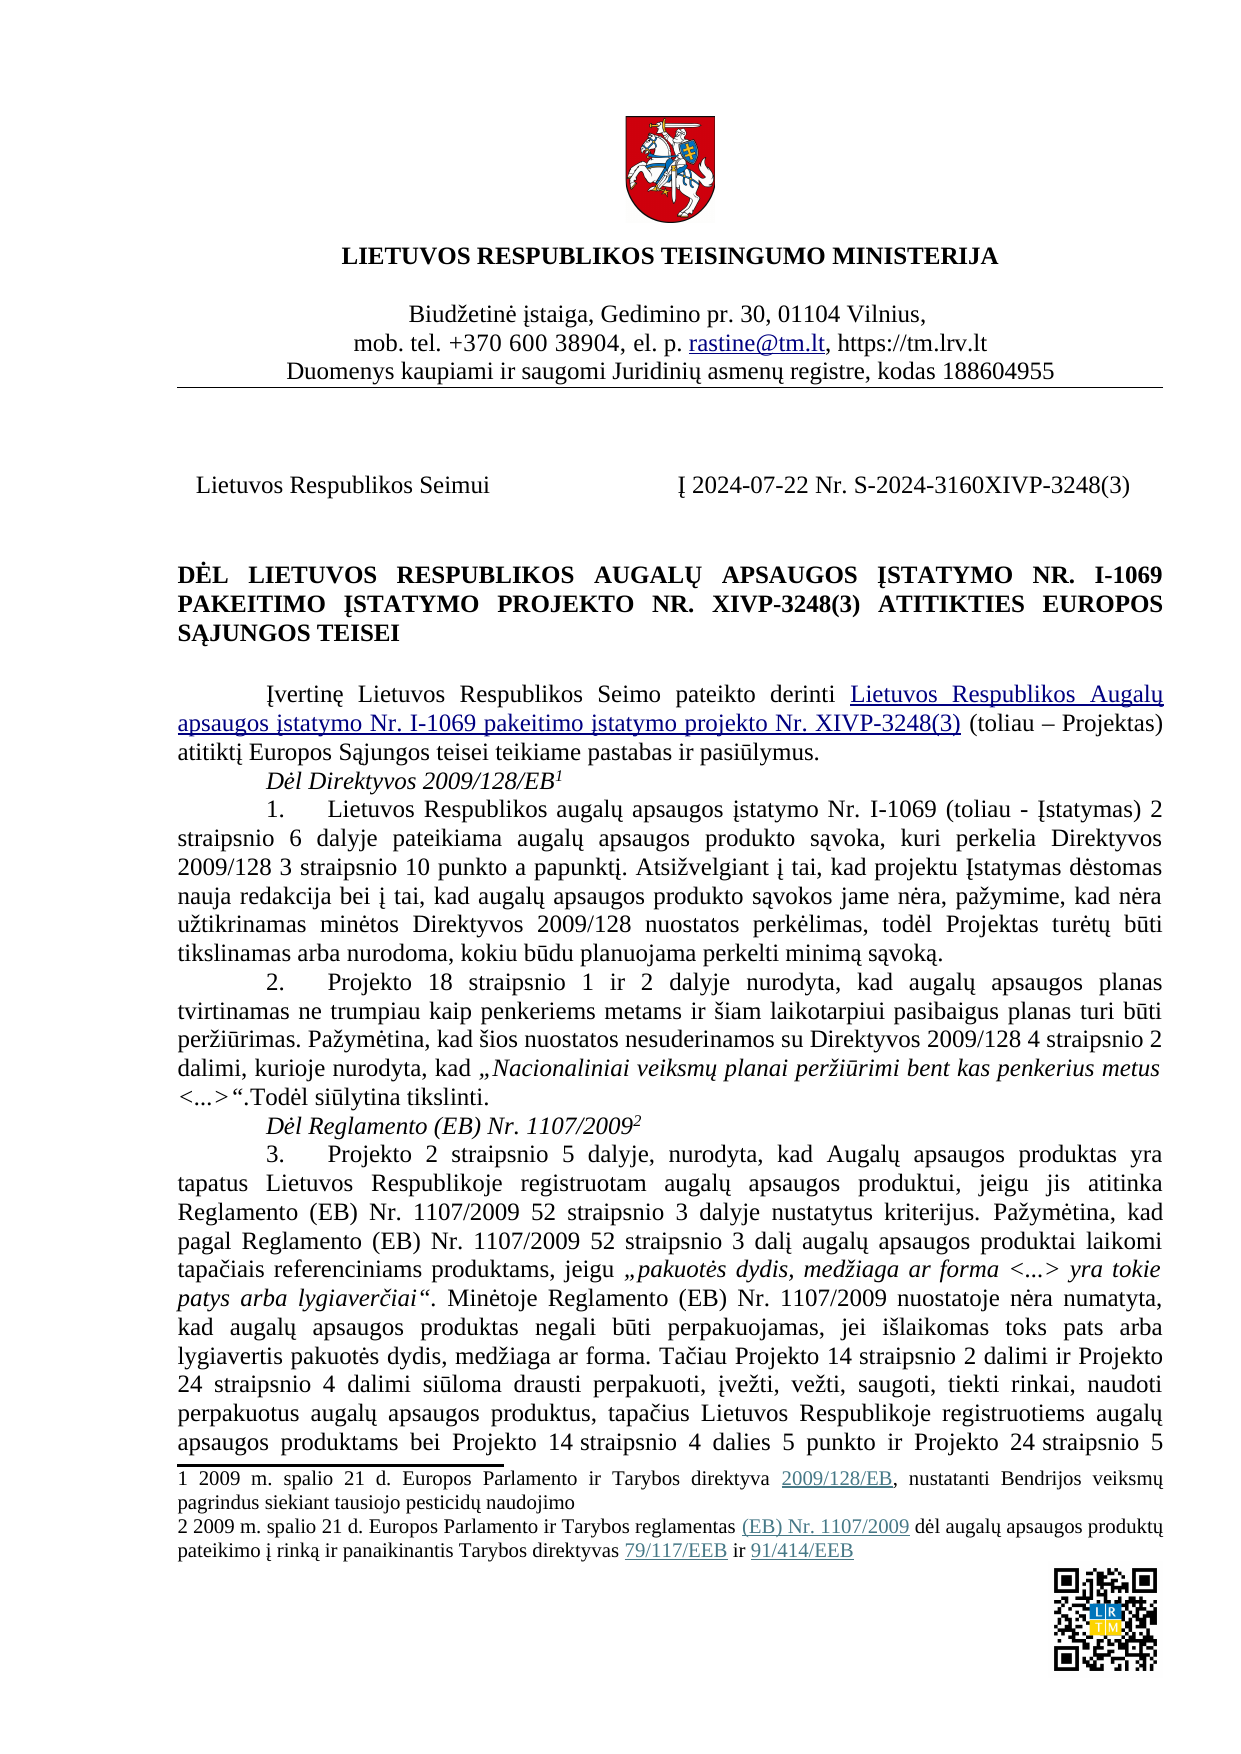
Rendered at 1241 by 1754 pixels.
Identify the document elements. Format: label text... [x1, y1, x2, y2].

text Įvertinę Lietuvos Respublikos Seimo pateikto derinti Lietuvos Respublikos Augalų apsaugos įstatymo Nr. I-1069 pakeitimo įstatymo projekto Nr. XIVP-3248(3) (toliau – Projektas) atitiktį Europos Sąjungos teisei teikiame pastabas ir pasiūlymus. [177, 679, 1163, 766]
text Dėl Direktyvos 2009/128/EB [177, 766, 1163, 794]
list Projekto 18 straipsnio 1 ir 2 dalyje nurodyta, kad augalų apsaugos planas tvirtinamas ne trumpiau kaip penkeriems metams ir šiam laikotarpiui pasibaigus planas turi būti peržiūrimas. Pažymėtina, kad šios nuostatos nesuderinamos su Direktyvos 2009/128 4 straipsnio 2 dalimi, kurioje nurodyta, kad „Nacionaliniai veiksmų planai peržiūrimi bent kas penkerius metus <...>“.Todėl siūlytina tikslinti. [177, 967, 1163, 1111]
list Lietuvos Respublikos augalų apsaugos įstatymo Nr. I-1069 (toliau - Įstatymas) 2 straipsnio 6 dalyje pateikiama augalų apsaugos produkto sąvoka, kuri perkelia Direktyvos 2009/128 3 straipsnio 10 punkto a papunktį. Atsižvelgiant į tai, kad projektu Įstatymas dėstomas nauja redakcija bei į tai, kad augalų apsaugos produkto sąvokos jame nėra, pažymime, kad nėra užtikrinamas minėtos Direktyvos 2009/128 nuostatos perkėlimas, todėl Projektas turėtų būti tikslinamas arba nurodoma, kokiu būdu planuojama perkelti minimą sąvoką. [177, 794, 1163, 967]
text 2009 m. spalio 21 d. Europos Parlamento ir Tarybos reglamentas (EB) Nr. 1107/2009 dėl augalų apsaugos produktų pateikimo į rinką ir panaikinantis Tarybos direktyvas 79/117/EEB ir 91/414/EEB [177, 1514, 1163, 1562]
list Projekto 2 straipsnio 5 dalyje, nurodyta, kad Augalų apsaugos produktas yra tapatus Lietuvos Respublikoje registruotam augalų apsaugos produktui, jeigu jis atitinka Reglamento (EB) Nr. 1107/2009 52 straipsnio 3 dalyje nustatytus kriterijus. Pažymėtina, kad pagal Reglamento (EB) Nr. 1107/2009 52 straipsnio 3 dalį augalų apsaugos produktai laikomi tapačiais referenciniams produktams, jeigu „pakuotės dydis, medžiaga ar forma <...> yra tokie patys arba lygiaverčiai“. Minėtoje Reglamento (EB) Nr. 1107/2009 nuostatoje nėra numatyta, kad augalų apsaugos produktas negali būti perpakuojamas, jei išlaikomas toks pats arba lygiavertis pakuotės dydis, medžiaga ar forma. Tačiau Projekto 14 straipsnio 2 dalimi ir Projekto 24 straipsnio 4 dalimi siūloma drausti perpakuoti, įvežti, vežti, saugoti, tiekti rinkai, naudoti perpakuotus augalų apsaugos produktus, tapačius Lietuvos Respublikoje registruotiems augalų apsaugos produktams bei Projekto 14 straipsnio 4 dalies 5 punkto ir Projekto 24 straipsnio 5 [177, 1139, 1163, 1456]
text dėl LIETUVOS RESPUBLIKOS AUGALŲ APSAUGOS ĮSTATYMO NR. I-1069 PAKEITIMO ĮSTATYMo projekto Nr. XIVP-3248(3) atitikties Europos Sąjungos teisei [177, 560, 1163, 647]
text Lietuvos Respublikos Seimui Į 2024-07-22 Nr. S-2024-3160XIVP-3248(3) [177, 470, 1130, 499]
list Dėl Reglamento (EB) Nr. 1107/2009 [177, 1111, 1163, 1139]
text 2009 m. spalio 21 d. Europos Parlamento ir Tarybos direktyva 2009/128/EB, nustatanti Bendrijos veiksmų pagrindus siekiant tausiojo pesticidų naudojimo [177, 1466, 1163, 1514]
